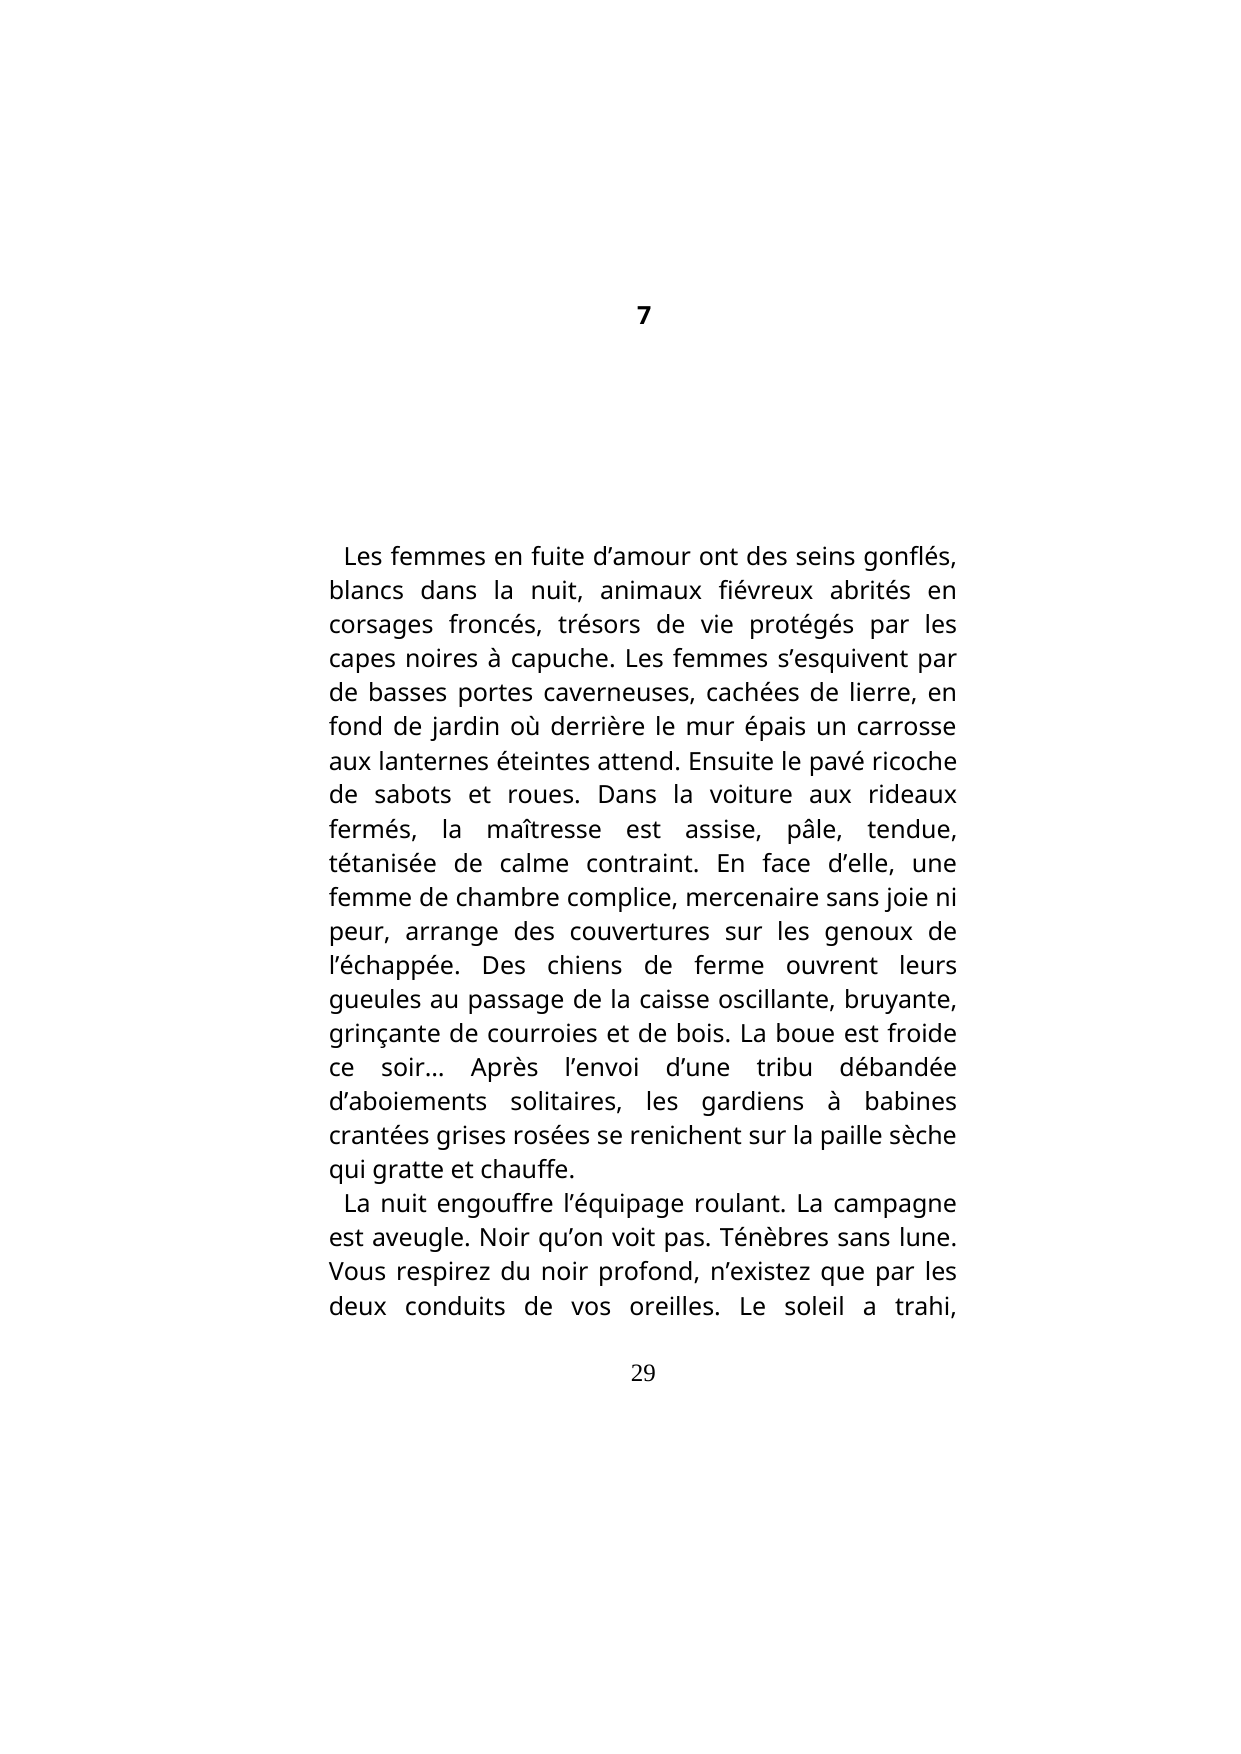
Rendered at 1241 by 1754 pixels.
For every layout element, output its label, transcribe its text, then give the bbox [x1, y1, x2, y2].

text Les femmes en fuite d’amour ont des seins gonflés, blancs dans la nuit, animaux fiévreux abrités en corsages froncés, trésors de vie protégés par les capes noires à capuche. Les femmes s’esquivent par de basses portes caverneuses, cachées de lierre, en fond de jardin où derrière le mur épais un carrosse aux lanternes éteintes attend. Ensuite le pavé ricoche de sabots et roues. Dans la voiture aux rideaux fermés, la maîtresse est assise, pâle, tendue, tétanisée de calme contraint. En face d’elle, une femme de chambre complice, mercenaire sans joie ni peur, arrange des couvertures sur les genoux de l’échappée. Des chiens de ferme ouvrent leurs gueules au passage de la caisse oscillante, bruyante, grinçante de courroies et de bois. La boue est froide ce soir… Après l’envoi d’une tribu débandée d’aboiements solitaires, les gardiens à babines crantées grises rosées se renichent sur la paille sèche qui gratte et chauffe. [328, 539, 958, 1186]
text 7 [331, 284, 958, 334]
text La nuit engouffre l’équipage roulant. La campagne est aveugle. Noir qu’on voit pas. Ténèbres sans lune. Vous respirez du noir profond, n’existez que par les deux conduits de vos oreilles. Le soleil a trahi, [328, 1186, 958, 1322]
